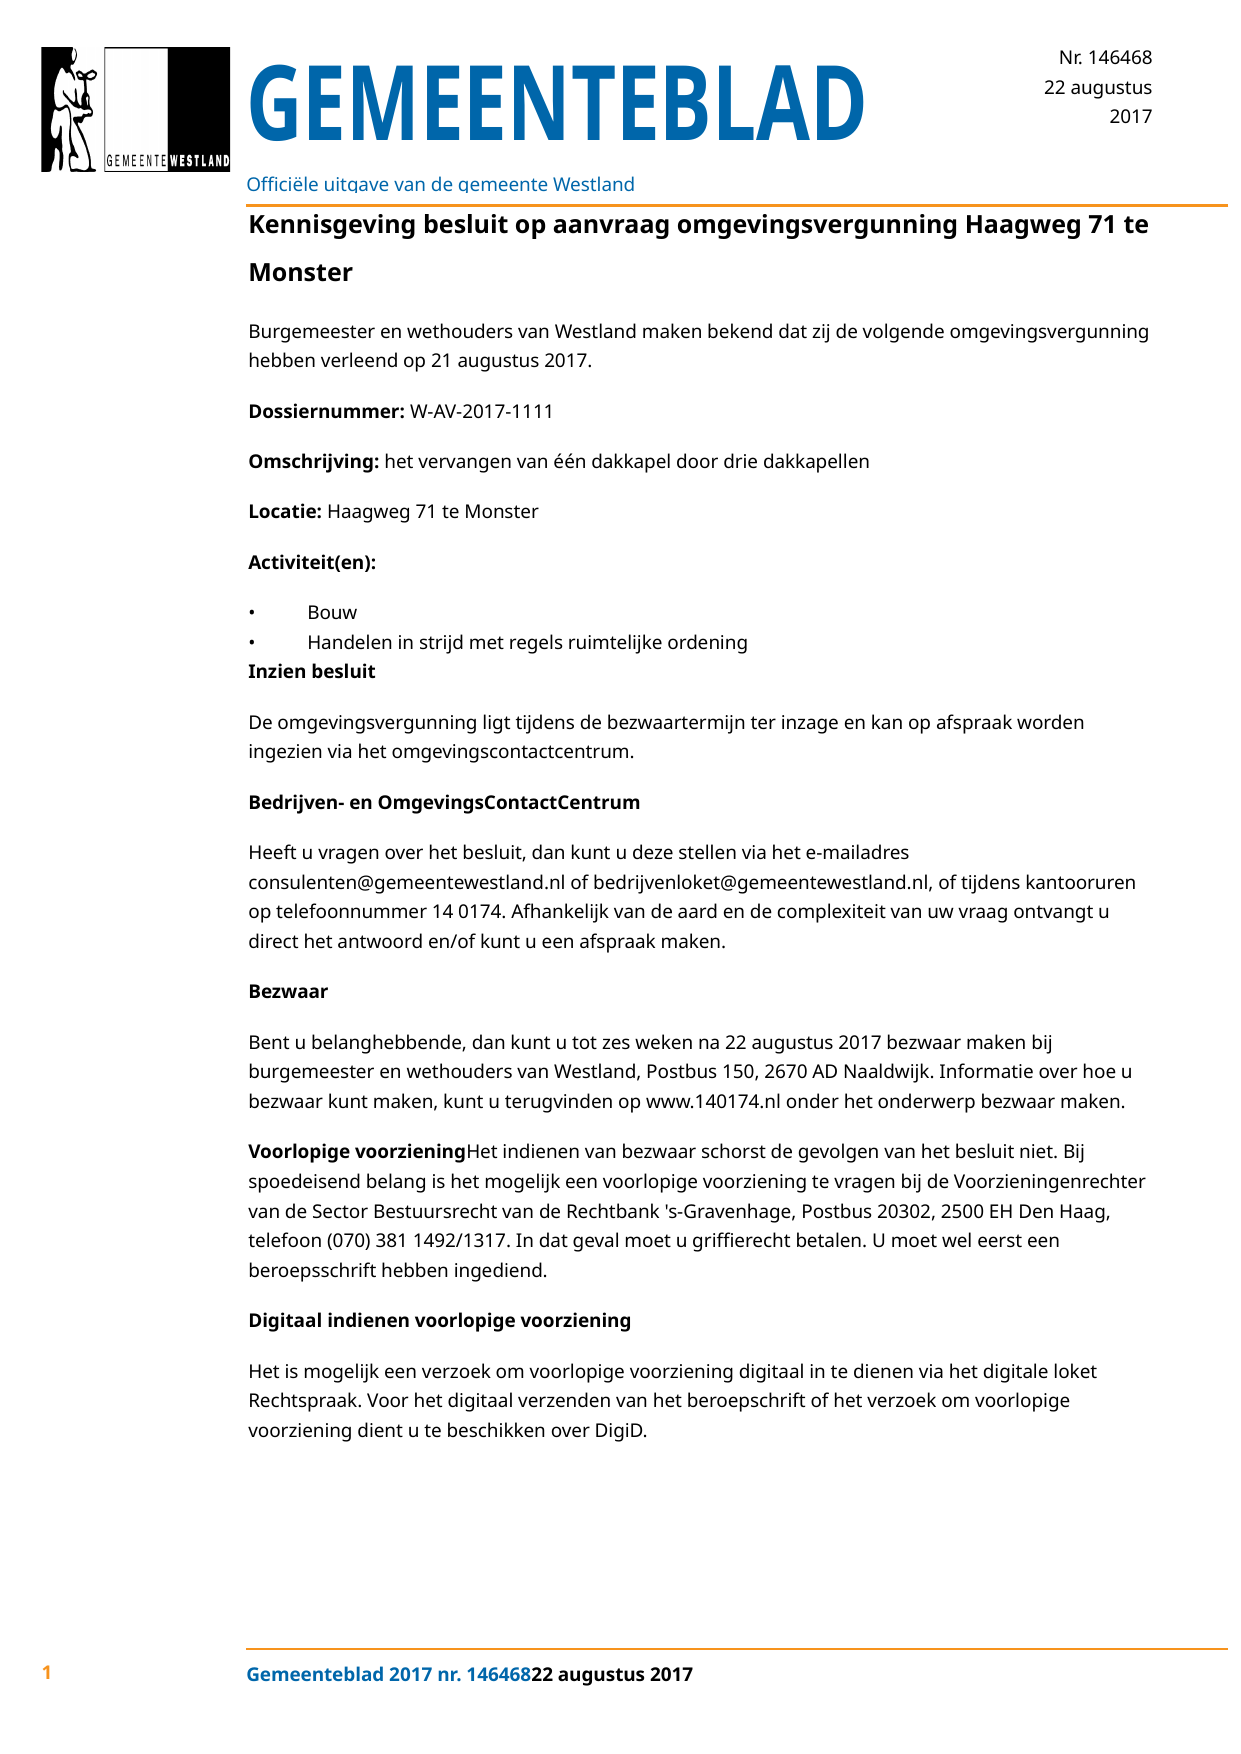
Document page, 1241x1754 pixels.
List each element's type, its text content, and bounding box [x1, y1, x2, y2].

list Handelen in strijd met regels ruimtelijke ordening [248, 629, 1152, 655]
text Bezwaar [248, 979, 1152, 1004]
text Dossiernummer: W-AV-2017-1111 [248, 398, 1152, 424]
text Burgemeester en wethouders van Westland maken bekend dat zij de volgende omgevingsvergunning hebben verleend op 21 augustus 2017. [248, 318, 1152, 373]
text Kennisgeving besluit op aanvraag omgevingsvergunning Haagweg 71 te Monster [248, 207, 1152, 288]
text Voorlopige voorzieningHet indienen van bezwaar schorst de gevolgen van het besluit niet. Bij spoedeisend belang is het mogelijk een voorlopige voorziening te vragen bij de Voorzieningenrechter van de Sector Bestuursrecht van de Rechtbank 's-Gravenhage, Postbus 20302, 2500 EH Den Haag, telefoon (070) 381 1492/1317. In dat geval moet u griffierecht betalen. U moet wel eerst een beroepsschrift hebben ingediend. [248, 1139, 1152, 1283]
picture [41, 47, 231, 172]
text Activiteit(en): [248, 549, 1152, 575]
text Omschrijving: het vervangen van één dakkapel door drie dakkapellen [248, 448, 1152, 474]
text De omgevingsvergunning ligt tijdens de bezwaartermijn ter inzage en kan op afspraak worden ingezien via het omgevingscontactcentrum. [248, 709, 1152, 764]
text Heeft u vragen over het besluit, dan kunt u deze stellen via het e-mailadres consulenten@gemeentewestland.nl of bedrijvenloket@gemeentewestland.nl, of tijdens kantooruren op telefoonnummer 14 0174. Afhankelijk van de aard en de complexiteit van uw vraag ontvangt u direct het antwoord en/of kunt u een afspraak maken. [248, 839, 1152, 954]
text Bedrijven- en OmgevingsContactCentrum [248, 789, 1152, 815]
list Bouw [248, 599, 1152, 625]
text Het is mogelijk een verzoek om voorlopige voorziening digitaal in te dienen via het digitale loket Rechtspraak. Voor het digitaal verzenden van het beroepschrift of het verzoek om voorlopige voorziening dient u te beschikken over DigiD. [248, 1358, 1152, 1443]
text Digitaal indienen voorlopige voorziening [248, 1307, 1152, 1333]
text Bent u belanghebbende, dan kunt u tot zes weken na 22 augustus 2017 bezwaar maken bij burgemeester en wethouders van Westland, Postbus 150, 2670 AD Naaldwijk. Informatie over hoe u bezwaar kunt maken, kunt u terugvinden op www.140174.nl onder het onderwerp bezwaar maken. [248, 1029, 1152, 1114]
text Locatie: Haagweg 71 te Monster [248, 499, 1152, 524]
text Inzien besluit [248, 659, 1152, 684]
